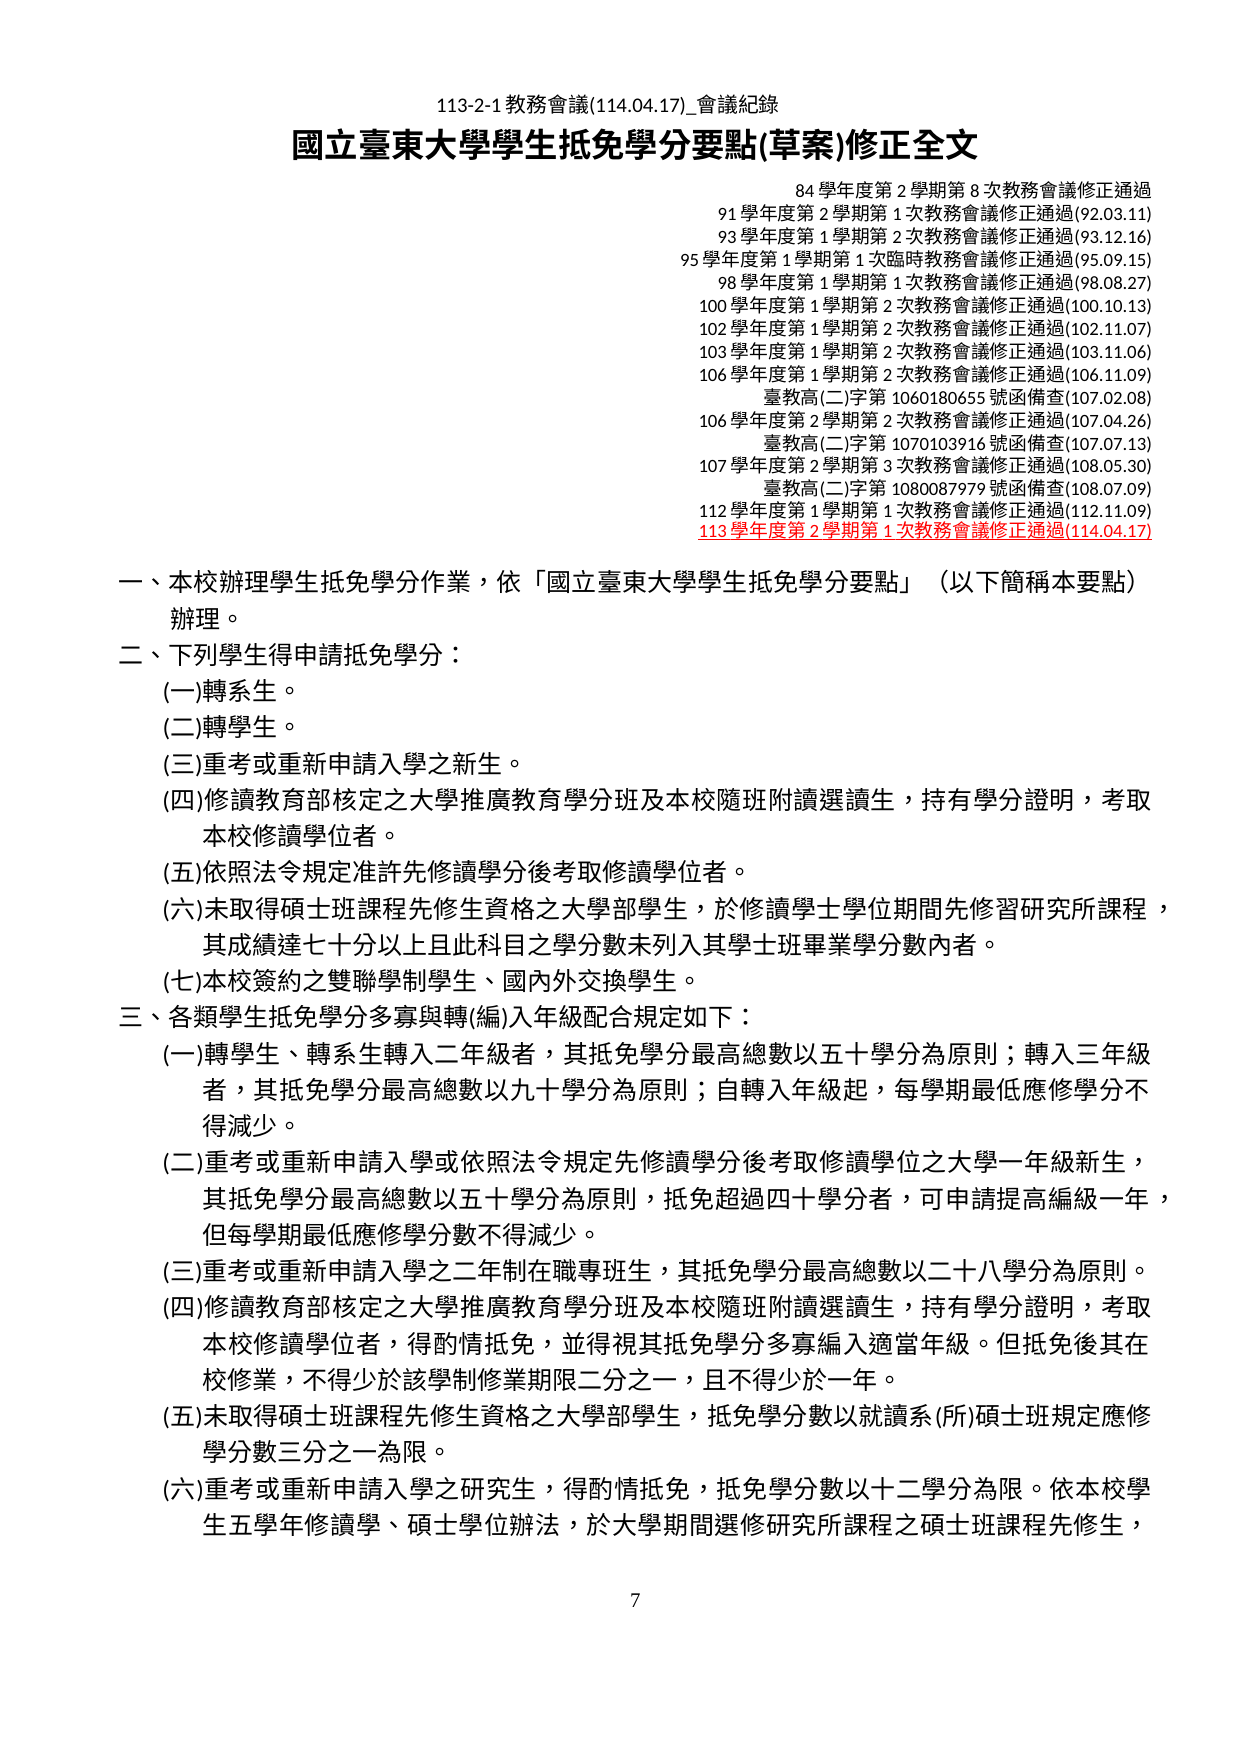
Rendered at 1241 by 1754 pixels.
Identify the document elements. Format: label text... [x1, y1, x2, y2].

text (一)轉學生、轉系生轉入二年級者，其抵免學分最高總數以五十學分為原則；轉入三年級者，其抵免學分最高總數以九十學分為原則；自轉入年級起，每學期最低應修學分不得減少。 [162, 1034, 1152, 1143]
text 臺教高(二)字第1060180655號函備查(107.02.08) [118, 386, 1152, 409]
text (七)本校簽約之雙聯學制學生、國內外交換學生。 [143, 962, 1152, 998]
text 臺教高(二)字第1070103916號函備查(107.07.13) [118, 432, 1152, 454]
text (六)未取得碩士班課程先修生資格之大學部學生，於修讀學士學位期間先修習研究所課程，其成績達七十分以上且此科目之學分數未列入其學士班畢業學分數內者。 [162, 889, 1152, 962]
text 98學年度第1學期第1次教務會議修正通過(98.08.27) [118, 271, 1152, 294]
text (二)轉學生。 [143, 708, 1152, 744]
text (六)重考或重新申請入學之研究生，得酌情抵免，抵免學分數以十二學分為限。依本校學生五學年修讀學、碩士學位辦法，於大學期間選修研究所課程之碩士班課程先修生， [162, 1469, 1152, 1542]
text (一)轉系生。 [143, 672, 1152, 708]
text 84學年度第2學期第8次教務會議修正通過 [118, 179, 1152, 202]
text 二、下列學生得申請抵免學分： [118, 635, 1152, 672]
text (四)修讀教育部核定之大學推廣教育學分班及本校隨班附讀選讀生，持有學分證明，考取本校修讀學位者，得酌情抵免，並得視其抵免學分多寡編入適當年級。但抵免後其在校修業，不得少於該學制修業期限二分之一，且不得少於一年。 [162, 1288, 1152, 1397]
text (五)未取得碩士班課程先修生資格之大學部學生，抵免學分數以就讀系(所)碩士班規定應修學分數三分之一為限。 [162, 1397, 1152, 1469]
text 95學年度第1學期第1次臨時教務會議修正通過(95.09.15) [118, 248, 1152, 271]
text 113學年度第2學期第1次教務會議修正通過(114.04.17) [118, 521, 1152, 542]
text 國立臺東大學學生抵免學分要點(草案)修正全文 [118, 119, 1152, 167]
text 107學年度第2學期第3次教務會議修正通過(108.05.30) [118, 454, 1152, 477]
text 102學年度第1學期第2次教務會議修正通過(102.11.07) [118, 317, 1152, 340]
text 臺教高(二)字第1080087979號函備查(108.07.09) [118, 477, 1152, 500]
text (五)依照法令規定准許先修讀學分後考取修讀學位者。 [143, 853, 1152, 889]
text 103學年度第1學期第2次教務會議修正通過(103.11.06) [118, 340, 1152, 363]
text (三)重考或重新申請入學之新生。 [143, 744, 1152, 780]
text 100學年度第1學期第2次教務會議修正通過(100.10.13) [118, 294, 1152, 317]
text (四)修讀教育部核定之大學推廣教育學分班及本校隨班附讀選讀生，持有學分證明，考取本校修讀學位者。 [162, 780, 1152, 853]
text 三、各類學生抵免學分多寡與轉(編)入年級配合規定如下： [118, 998, 1152, 1034]
text (二)重考或重新申請入學或依照法令規定先修讀學分後考取修讀學位之大學一年級新生，其抵免學分最高總數以五十學分為原則，抵免超過四十學分者，可申請提高編級一年，但每學期最低應修學分數不得減少。 [162, 1143, 1152, 1252]
text 一、本校辦理學生抵免學分作業，依「國立臺東大學學生抵免學分要點」（以下簡稱本要點）辦理。 [118, 563, 1152, 635]
text 93學年度第1學期第2次教務會議修正通過(93.12.16) [118, 225, 1152, 248]
text 112學年度第1學期第1次教務會議修正通過(112.11.09) [118, 500, 1152, 521]
text 106學年度第1學期第2次教務會議修正通過(106.11.09) [118, 363, 1152, 386]
text 91學年度第2學期第1次教務會議修正通過(92.03.11) [118, 202, 1152, 225]
text 106學年度第2學期第2次教務會議修正通過(107.04.26) [118, 409, 1152, 432]
text (三)重考或重新申請入學之二年制在職專班生，其抵免學分最高總數以二十八學分為原則。 [162, 1252, 1152, 1288]
